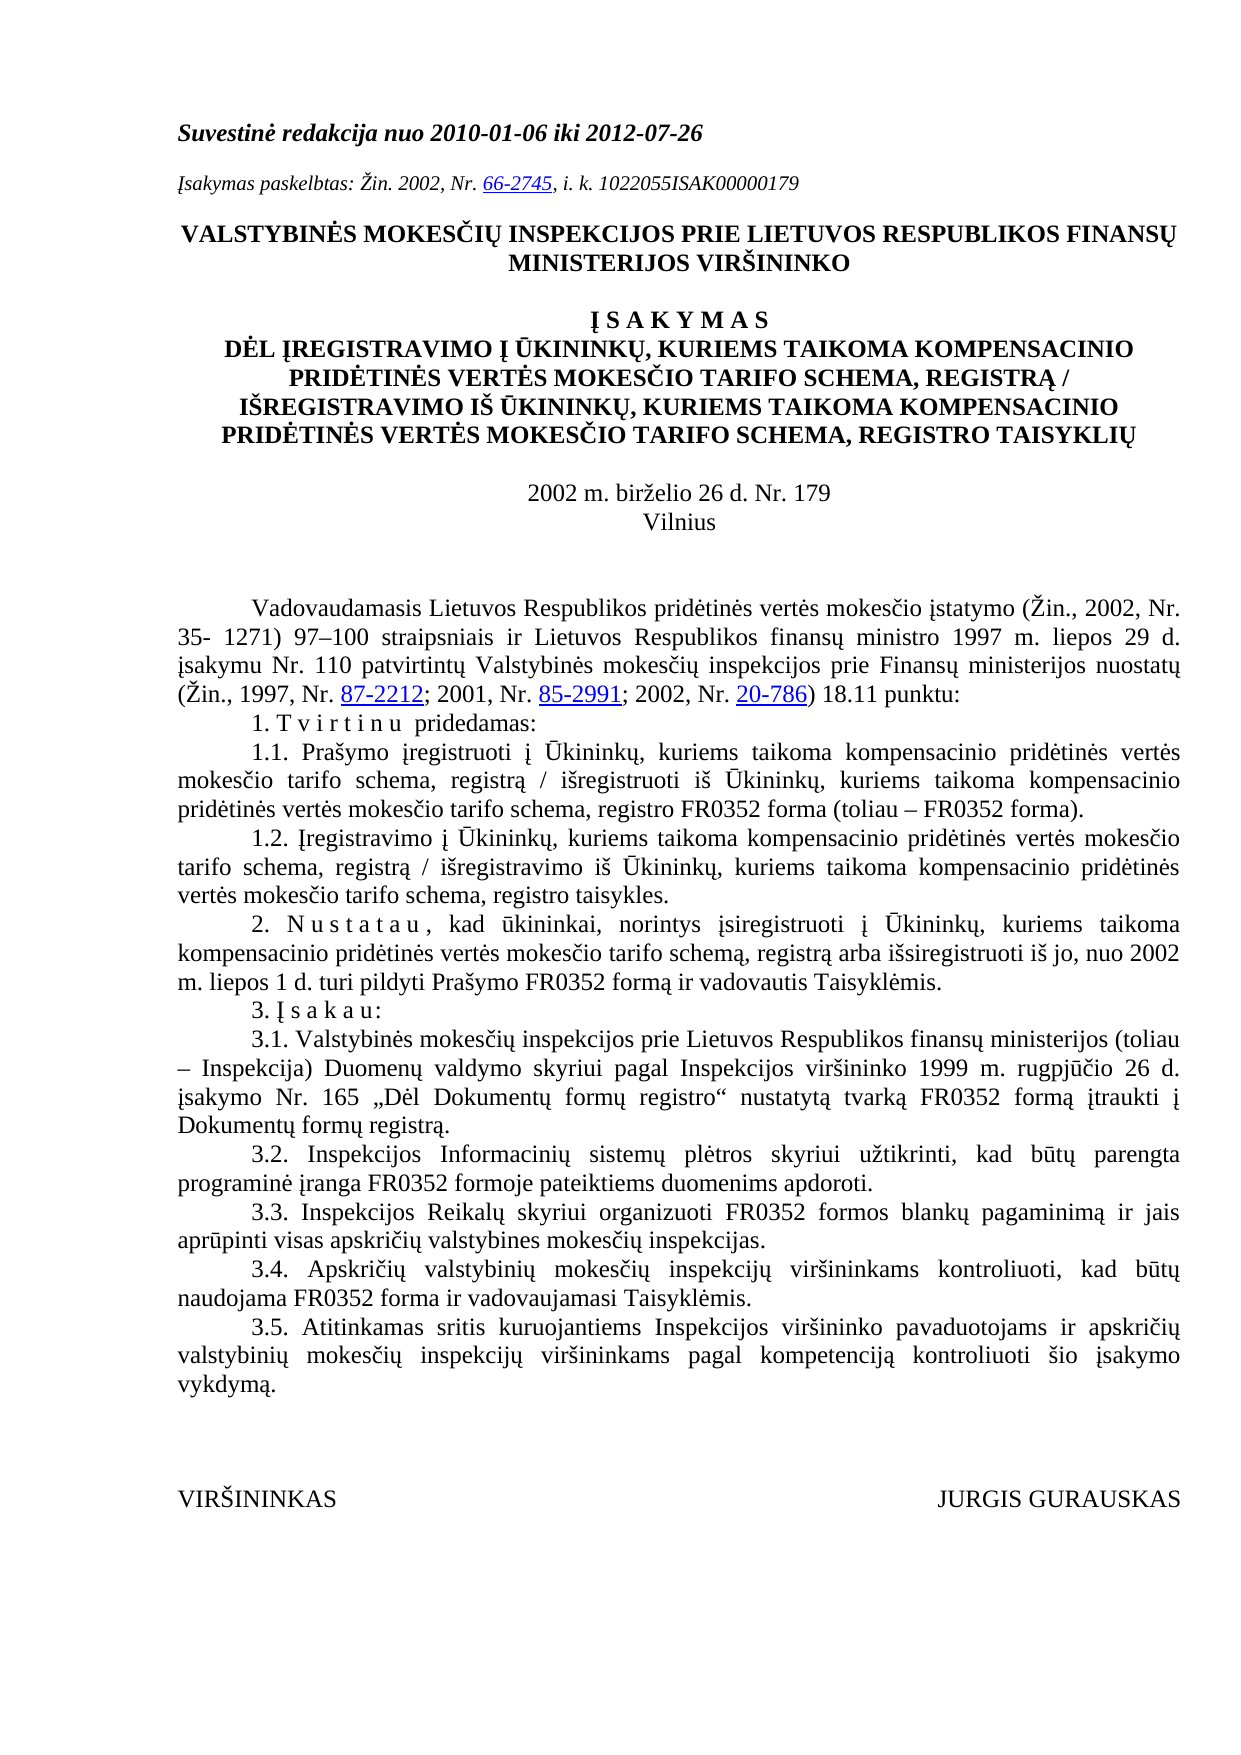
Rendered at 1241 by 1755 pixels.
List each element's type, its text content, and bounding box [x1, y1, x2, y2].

text 1.1. Prašymo įregistruoti į Ūkininkų, kuriems taikoma kompensacinio pridėtinės vertės mokesčio tarifo schema, registrą / išregistruoti iš Ūkininkų, kuriems taikoma kompensacinio pridėtinės vertės mokesčio tarifo schema, registro FR0352 forma (toliau – FR0352 forma). [177, 737, 1181, 823]
text Įsakymas paskelbtas: Žin. 2002, Nr. 66-2745, i. k. 1022055ISAK00000179 [177, 171, 1181, 195]
text Suvestinė redakcija nuo 2010-01-06 iki 2012-07-26 [177, 118, 1181, 147]
text VALSTYBINĖS MOKESČIŲ INSPEKCIJOS PRIE LIETUVOS RESPUBLIKOS FINANSŲ MINISTERIJOS VIRŠININKO [177, 219, 1181, 277]
text DĖL ĮREGISTRAVIMO Į ŪKININKŲ, KURIEMS TAIKOMA KOMPENSACINIO PRIDĖTINĖS VERTĖS MOKESČIO TARIFO SCHEMA, REGISTRĄ / IŠREGISTRAVIMO IŠ ŪKININKŲ, KURIEMS TAIKOMA KOMPENSACINIO PRIDĖTINĖS VERTĖS MOKESČIO TARIFO SCHEMA, REGISTRO TAISYKLIŲ [177, 334, 1181, 449]
text 2. Nustatau, kad ūkininkai, norintys įsiregistruoti į Ūkininkų, kuriems taikoma kompensacinio pridėtinės vertės mokesčio tarifo schemą, registrą arba išsiregistruoti iš jo, nuo 2002 m. liepos 1 d. turi pildyti Prašymo FR0352 formą ir vadovautis Taisyklėmis. [177, 909, 1181, 995]
text 1.2. Įregistravimo į Ūkininkų, kuriems taikoma kompensacinio pridėtinės vertės mokesčio tarifo schema, registrą / išregistravimo iš Ūkininkų, kuriems taikoma kompensacinio pridėtinės vertės mokesčio tarifo schema, registro taisykles. [177, 823, 1181, 909]
text 1. Tvirtinu pridedamas: [177, 708, 1181, 737]
text 3.1. Valstybinės mokesčių inspekcijos prie Lietuvos Respublikos finansų ministerijos (toliau – Inspekcija) Duomenų valdymo skyriui pagal Inspekcijos viršininko 1999 m. rugpjūčio 26 d. įsakymo Nr. 165 „Dėl Dokumentų formų registro“ nustatytą tvarką FR0352 formą įtraukti į Dokumentų formų registrą. [177, 1024, 1181, 1139]
text Vilnius [177, 507, 1181, 535]
text Į S A K Y M A S [177, 305, 1181, 334]
text Vadovaudamasis Lietuvos Respublikos pridėtinės vertės mokesčio įstatymo (Žin., 2002, Nr. 35- 1271) 97–100 straipsniais ir Lietuvos Respublikos finansų ministro 1997 m. liepos 29 d. įsakymu Nr. 110 patvirtintų Valstybinės mokesčių inspekcijos prie Finansų ministerijos nuostatų (Žin., 1997, Nr. 87-2212; 2001, Nr. 85-2991; 2002, Nr. 20-786) 18.11 punktu: [177, 593, 1181, 708]
text 3.3. Inspekcijos Reikalų skyriui organizuoti FR0352 formos blankų pagaminimą ir jais aprūpinti visas apskričių valstybines mokesčių inspekcijas. [177, 1197, 1181, 1254]
text VIRŠININKAS JURGIS GURAUSKAS [177, 1484, 1181, 1513]
text 2002 m. birželio 26 d. Nr. 179 [177, 478, 1181, 507]
text 3.5. Atitinkamas sritis kuruojantiems Inspekcijos viršininko pavaduotojams ir apskričių valstybinių mokesčių inspekcijų viršininkams pagal kompetenciją kontroliuoti šio įsakymo vykdymą. [177, 1312, 1181, 1398]
text 3.2. Inspekcijos Informacinių sistemų plėtros skyriui užtikrinti, kad būtų parengta programinė įranga FR0352 formoje pateiktiems duomenims apdoroti. [177, 1139, 1181, 1197]
text 3.4. Apskričių valstybinių mokesčių inspekcijų viršininkams kontroliuoti, kad būtų naudojama FR0352 forma ir vadovaujamasi Taisyklėmis. [177, 1254, 1181, 1312]
text 3. Įsakau: [177, 995, 1181, 1024]
